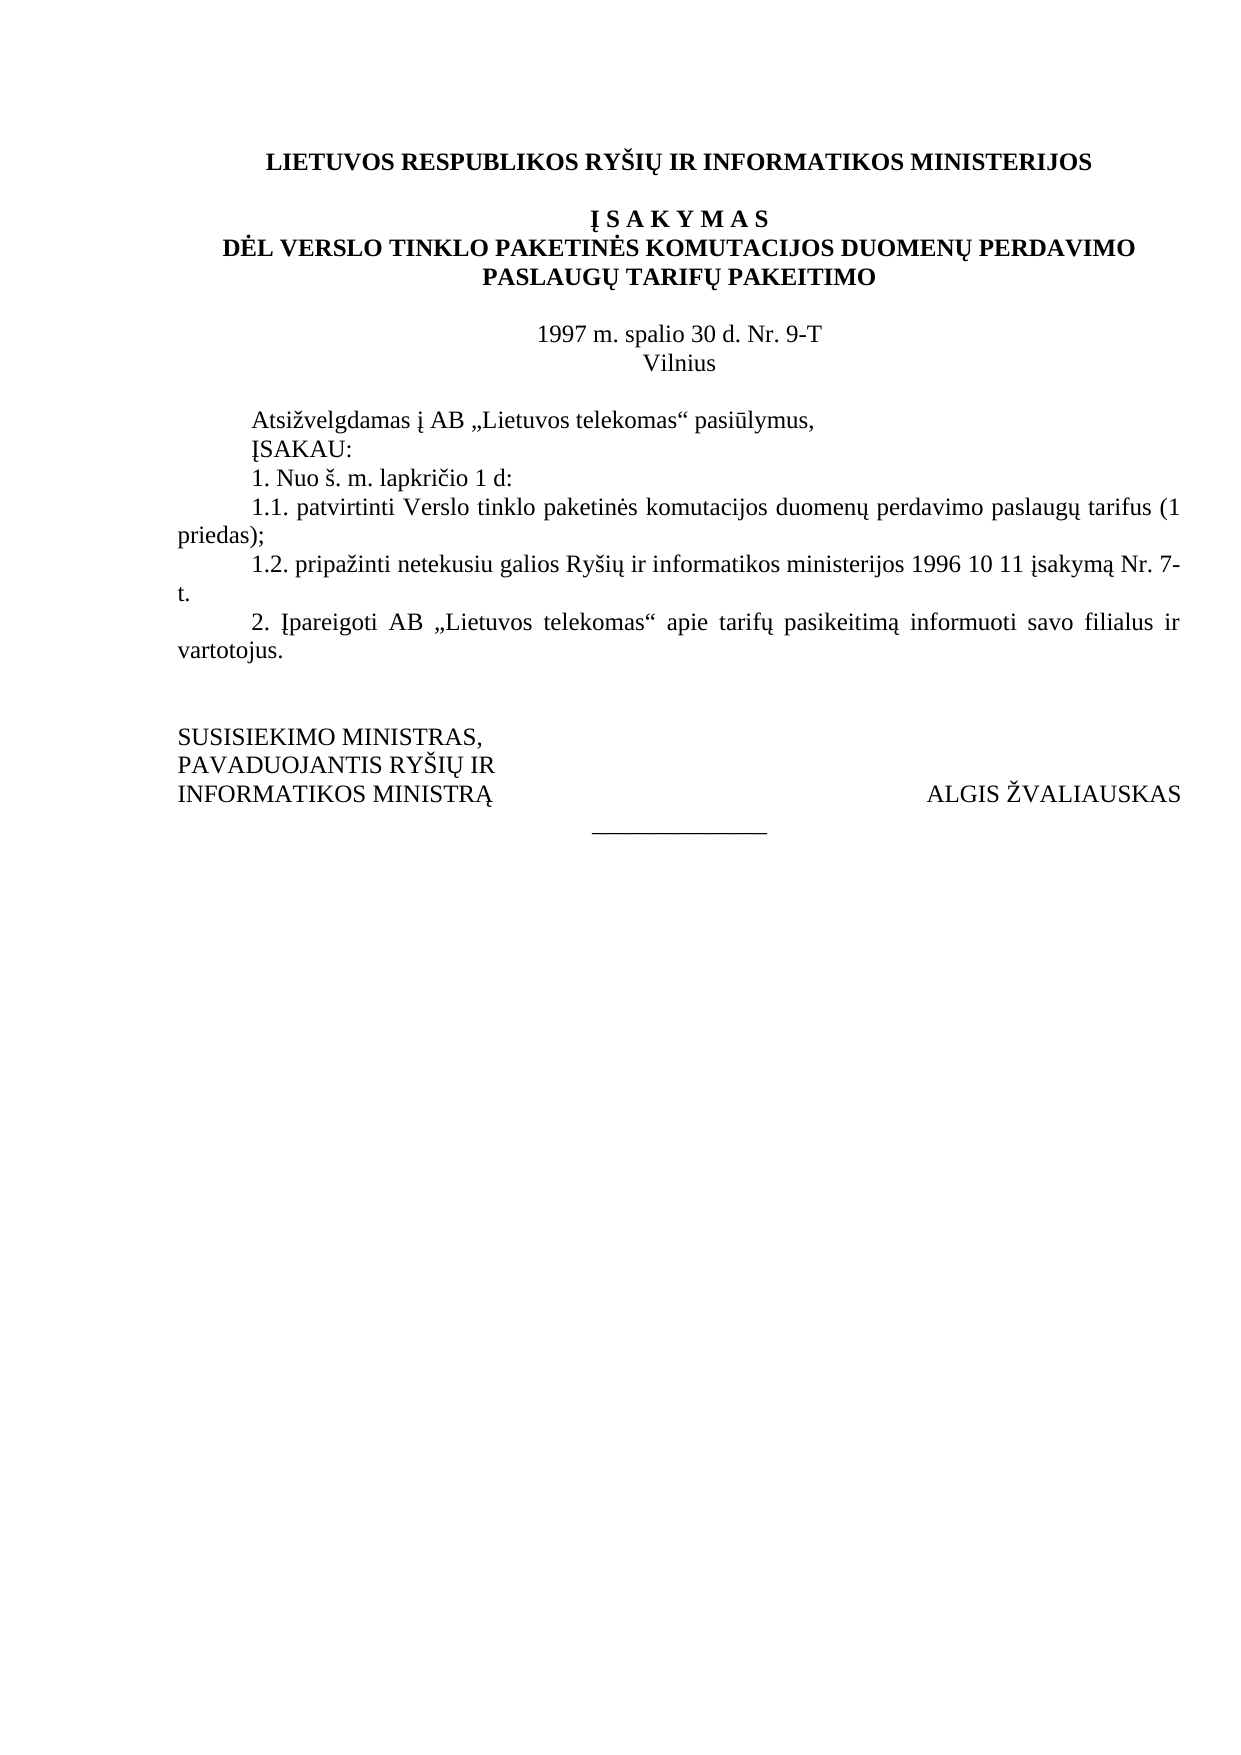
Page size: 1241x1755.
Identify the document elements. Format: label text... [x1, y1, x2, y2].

text PAVADUOJANTIS RYŠIŲ IR [177, 751, 1181, 779]
text INFORMATIKOS MINISTRĄ ALGIS ŽVALIAUSKAS [177, 779, 1181, 808]
text 1997 m. spalio 30 d. Nr. 9-T [177, 319, 1181, 348]
text LIETUVOS RESPUBLIKOS RYŠIŲ IR INFORMATIKOS MINISTERIJOS [177, 147, 1181, 176]
text Į S A K Y M A S [177, 204, 1181, 233]
text DĖL VERSLO TINKLO PAKETINĖS KOMUTACIJOS DUOMENŲ PERDAVIMO PASLAUGŲ TARIFŲ PAKEITIMO [177, 233, 1181, 291]
text 1.2. pripažinti netekusiu galios Ryšių ir informatikos ministerijos 1996 10 11 įsakymą Nr. 7-t. [177, 549, 1181, 607]
text 1. Nuo š. m. lapkričio 1 d: [177, 463, 1181, 492]
text Atsižvelgdamas į AB „Lietuvos telekomas“ pasiūlymus, [177, 406, 1181, 434]
text 1.1. patvirtinti Verslo tinklo paketinės komutacijos duomenų perdavimo paslaugų tarifus (1 priedas); [177, 492, 1181, 549]
text Vilnius [177, 348, 1181, 377]
text ______________ [177, 808, 1181, 837]
text SUSISIEKIMO MINISTRAS, [177, 722, 1181, 751]
text 2. Įpareigoti AB „Lietuvos telekomas“ apie tarifų pasikeitimą informuoti savo filialus ir vartotojus. [177, 607, 1181, 664]
text įsakau: [177, 434, 1181, 463]
